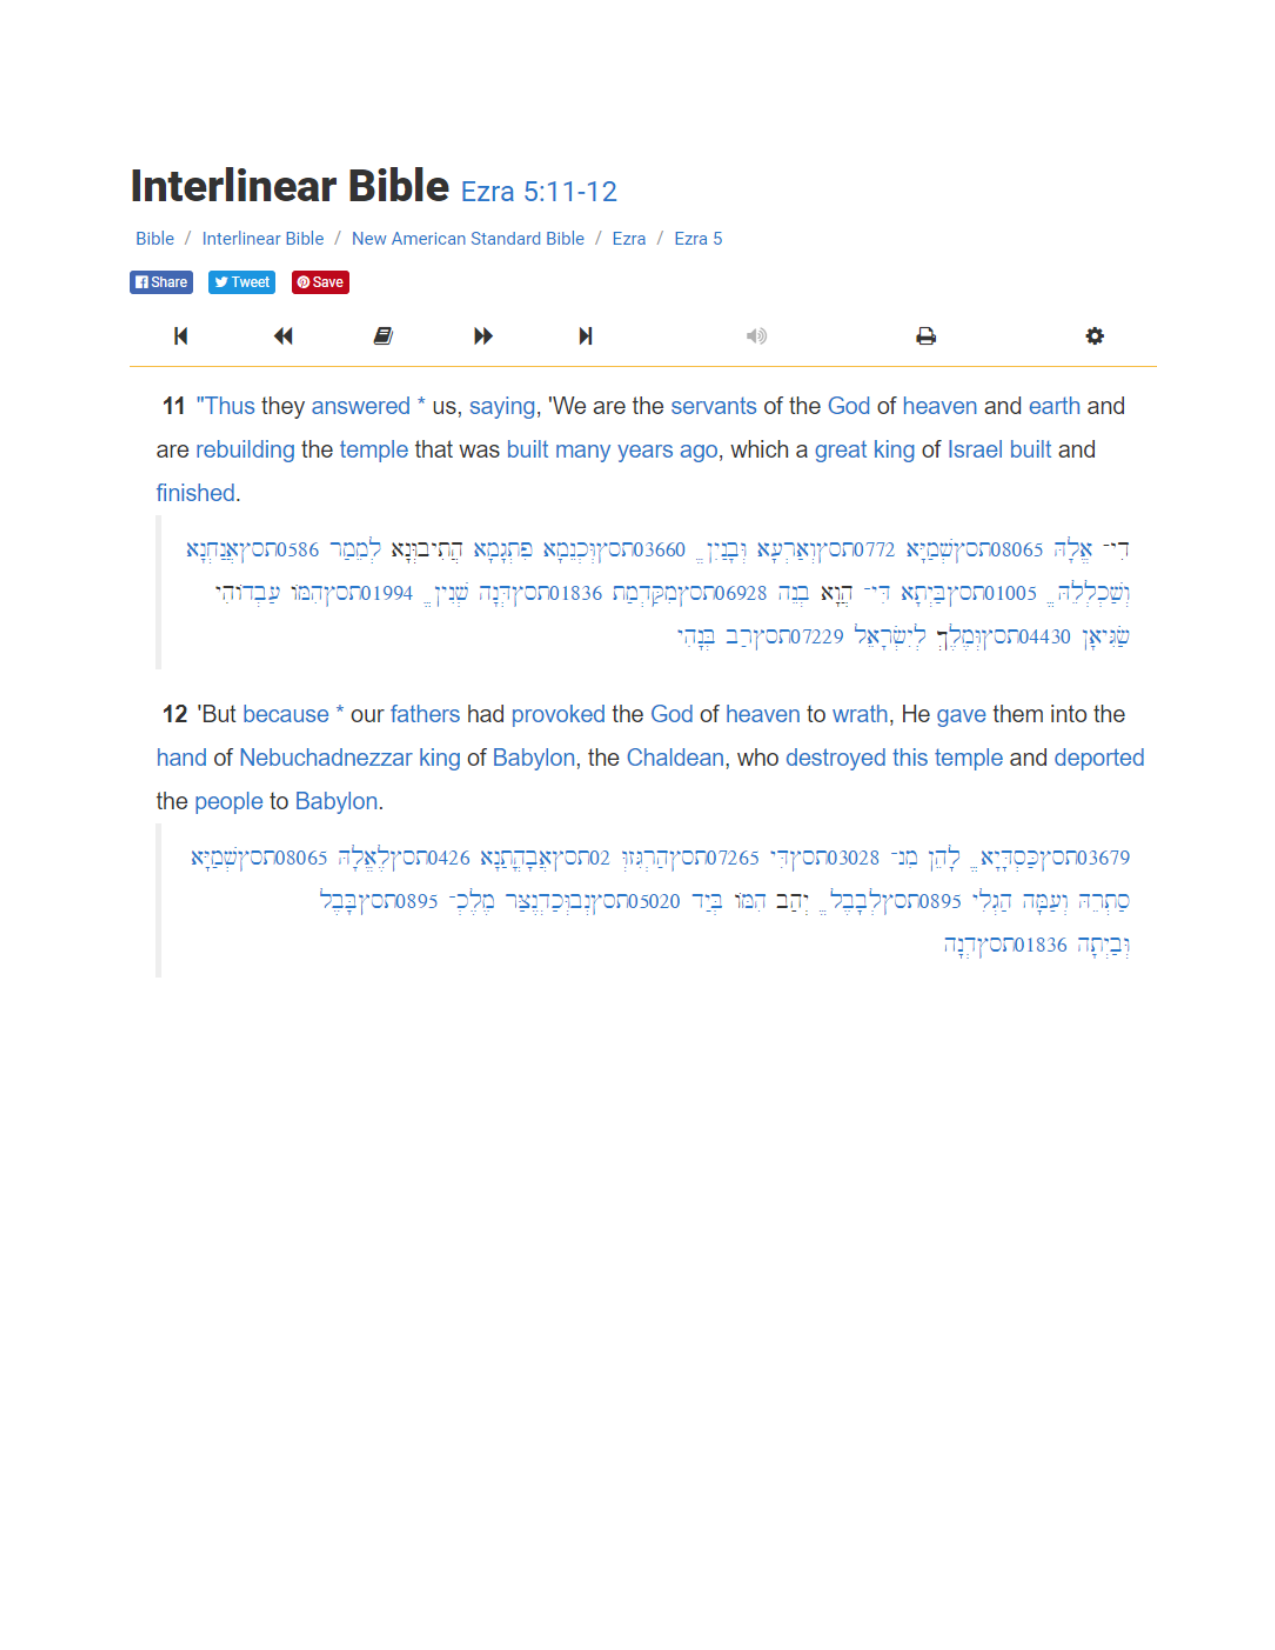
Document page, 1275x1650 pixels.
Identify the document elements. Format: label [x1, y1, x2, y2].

picture [118, 146, 1157, 987]
